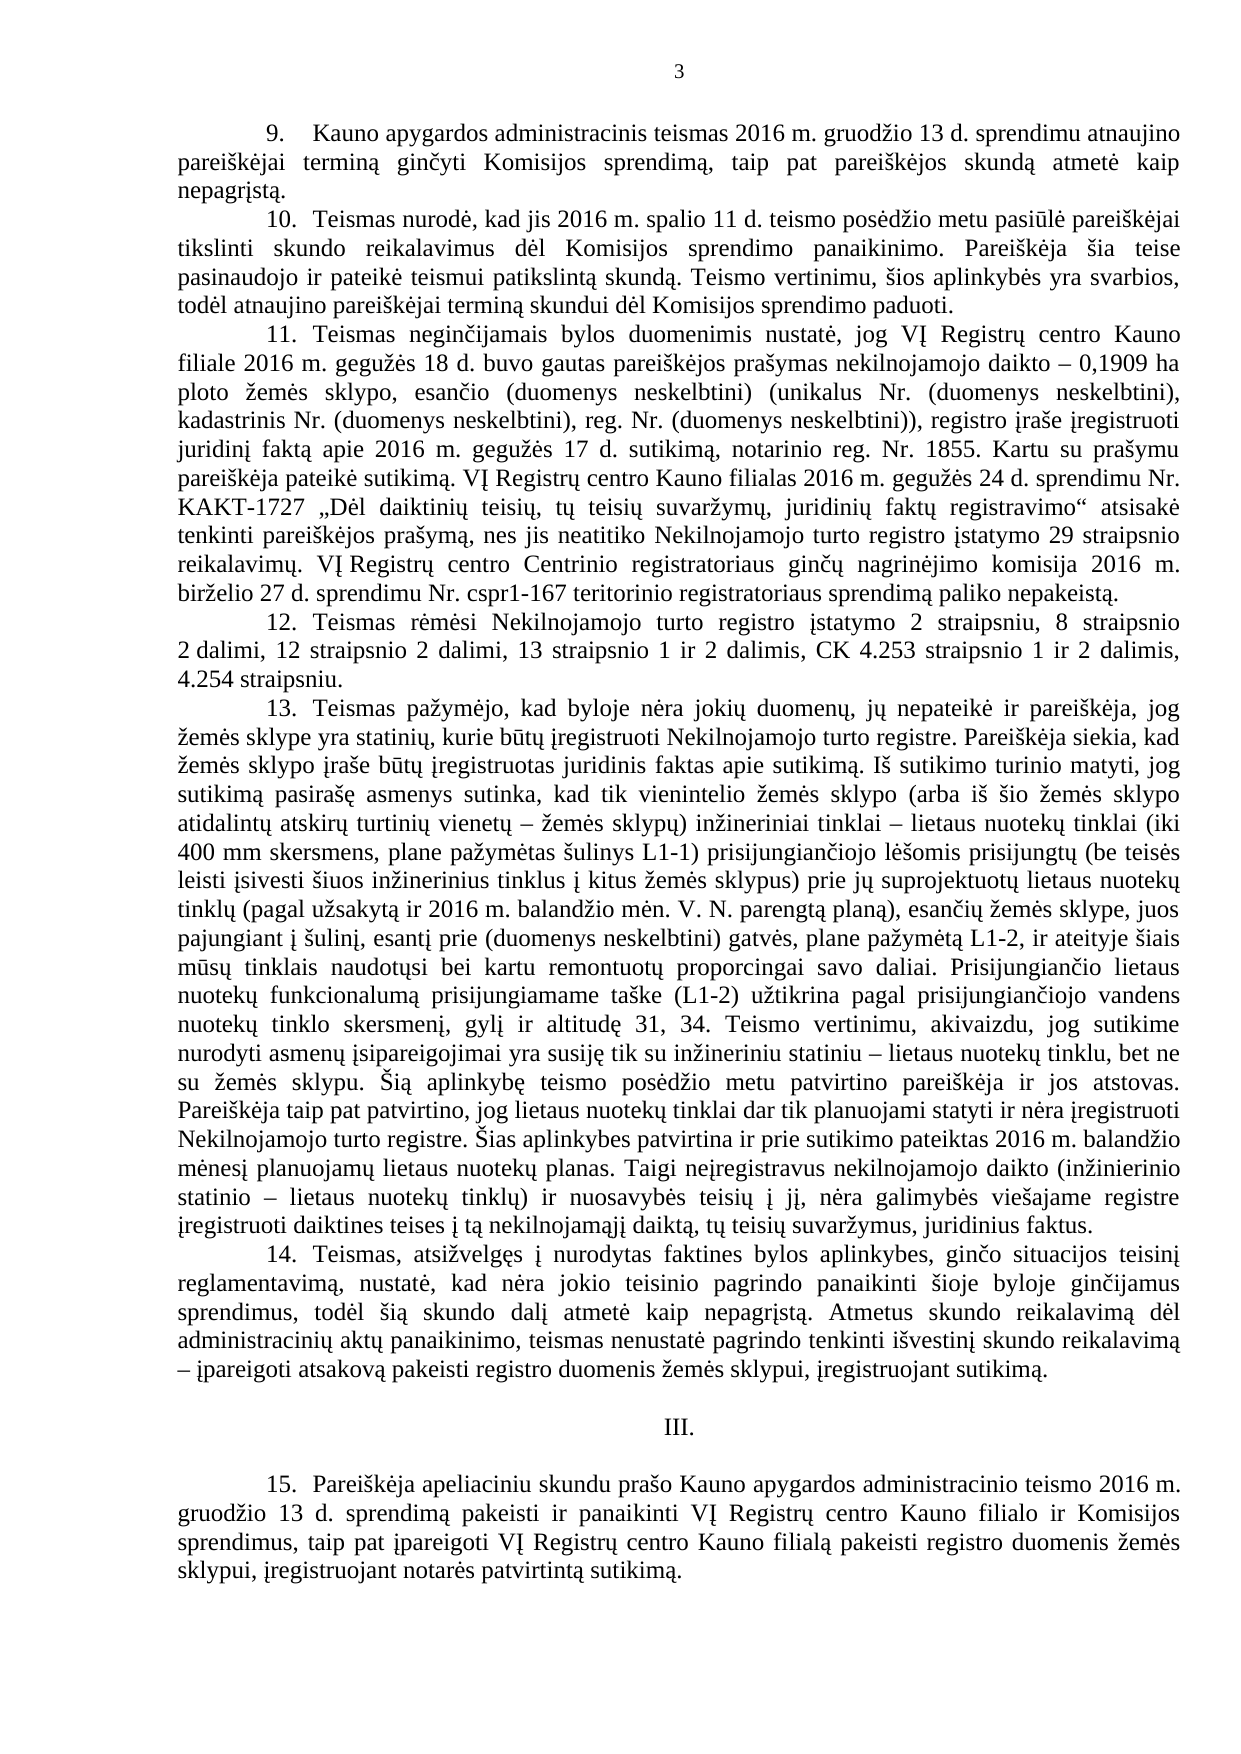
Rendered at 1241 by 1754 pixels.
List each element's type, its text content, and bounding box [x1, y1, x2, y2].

text 12. Teismas rėmėsi Nekilnojamojo turto registro įstatymo 2 straipsniu, 8 straipsnio 2 dalimi, 12 straipsnio 2 dalimi, 13 straipsnio 1 ir 2 dalimis, CK 4.253 straipsnio 1 ir 2 dalimis, 4.254 straipsniu. [177, 607, 1181, 693]
text 11. Teismas neginčijamais bylos duomenimis nustatė, jog VĮ Registrų centro Kauno filiale 2016 m. gegužės 18 d. buvo gautas pareiškėjos prašymas nekilnojamojo daikto – 0,1909 ha ploto žemės sklypo, esančio (duomenys neskelbtini) (unikalus Nr. (duomenys neskelbtini), kadastrinis Nr. (duomenys neskelbtini), reg. Nr. (duomenys neskelbtini)), registro įraše įregistruoti juridinį faktą apie 2016 m. gegužės 17 d. sutikimą, notarinio reg. Nr. 1855. Kartu su prašymu pareiškėja pateikė sutikimą. VĮ Registrų centro Kauno filialas 2016 m. gegužės 24 d. sprendimu Nr. KAKT-1727 „Dėl daiktinių teisių, tų teisių suvaržymų, juridinių faktų registravimo“ atsisakė tenkinti pareiškėjos prašymą, nes jis neatitiko Nekilnojamojo turto registro įstatymo 29 straipsnio reikalavimų. VĮ Registrų centro Centrinio registratoriaus ginčų nagrinėjimo komisija 2016 m. birželio 27 d. sprendimu Nr. cspr1-167 teritorinio registratoriaus sprendimą paliko nepakeistą. [177, 319, 1181, 607]
text 13. Teismas pažymėjo, kad byloje nėra jokių duomenų, jų nepateikė ir pareiškėja, jog žemės sklype yra statinių, kurie būtų įregistruoti Nekilnojamojo turto registre. Pareiškėja siekia, kad žemės sklypo įraše būtų įregistruotas juridinis faktas apie sutikimą. Iš sutikimo turinio matyti, jog sutikimą pasirašę asmenys sutinka, kad tik vienintelio žemės sklypo (arba iš šio žemės sklypo atidalintų atskirų turtinių vienetų – žemės sklypų) inžineriniai tinklai – lietaus nuotekų tinklai (iki 400 mm skersmens, plane pažymėtas šulinys L1-1) prisijungiančiojo lėšomis prisijungtų (be teisės leisti įsivesti šiuos inžinerinius tinklus į kitus žemės sklypus) prie jų suprojektuotų lietaus nuotekų tinklų (pagal užsakytą ir 2016 m. balandžio mėn. V. N. parengtą planą), esančių žemės sklype, juos pajungiant į šulinį, esantį prie (duomenys neskelbtini) gatvės, plane pažymėtą L1-2, ir ateityje šiais mūsų tinklais naudotųsi bei kartu remontuotų proporcingai savo daliai. Prisijungiančio lietaus nuotekų funkcionalumą prisijungiamame taške (L1-2) užtikrina pagal prisijungiančiojo vandens nuotekų tinklo skersmenį, gylį ir altitudę 31, 34. Teismo vertinimu, akivaizdu, jog sutikime nurodyti asmenų įsipareigojimai yra susiję tik su inžineriniu statiniu – lietaus nuotekų tinklu, bet ne su žemės sklypu. Šią aplinkybę teismo posėdžio metu patvirtino pareiškėja ir jos atstovas. Pareiškėja taip pat patvirtino, jog lietaus nuotekų tinklai dar tik planuojami statyti ir nėra įregistruoti Nekilnojamojo turto registre. Šias aplinkybes patvirtina ir prie sutikimo pateiktas 2016 m. balandžio mėnesį planuojamų lietaus nuotekų planas. Taigi neįregistravus nekilnojamojo daikto (inžinierinio statinio – lietaus nuotekų tinklų) ir nuosavybės teisių į jį, nėra galimybės viešajame registre įregistruoti daiktines teises į tą nekilnojamąjį daiktą, tų teisių suvaržymus, juridinius faktus. [177, 693, 1181, 1239]
text 10. Teismas nurodė, kad jis 2016 m. spalio 11 d. teismo posėdžio metu pasiūlė pareiškėjai tikslinti skundo reikalavimus dėl Komisijos sprendimo panaikinimo. Pareiškėja šia teise pasinaudojo ir pateikė teismui patikslintą skundą. Teismo vertinimu, šios aplinkybės yra svarbios, todėl atnaujino pareiškėjai terminą skundui dėl Komisijos sprendimo paduoti. [177, 204, 1181, 319]
text III. [177, 1412, 1181, 1441]
text 15. Pareiškėja apeliaciniu skundu prašo Kauno apygardos administracinio teismo 2016 m. gruodžio 13 d. sprendimą pakeisti ir panaikinti VĮ Registrų centro Kauno filialo ir Komisijos sprendimus, taip pat įpareigoti VĮ Registrų centro Kauno filialą pakeisti registro duomenis žemės sklypui, įregistruojant notarės patvirtintą sutikimą. [177, 1469, 1181, 1584]
text 14. Teismas, atsižvelgęs į nurodytas faktines bylos aplinkybes, ginčo situacijos teisinį reglamentavimą, nustatė, kad nėra jokio teisinio pagrindo panaikinti šioje byloje ginčijamus sprendimus, todėl šią skundo dalį atmetė kaip nepagrįstą. Atmetus skundo reikalavimą dėl administracinių aktų panaikinimo, teismas nenustatė pagrindo tenkinti išvestinį skundo reikalavimą – įpareigoti atsakovą pakeisti registro duomenis žemės sklypui, įregistruojant sutikimą. [177, 1239, 1181, 1383]
text 9. Kauno apygardos administracinis teismas 2016 m. gruodžio 13 d. sprendimu atnaujino pareiškėjai terminą ginčyti Komisijos sprendimą, taip pat pareiškėjos skundą atmetė kaip nepagrįstą. [177, 118, 1181, 204]
